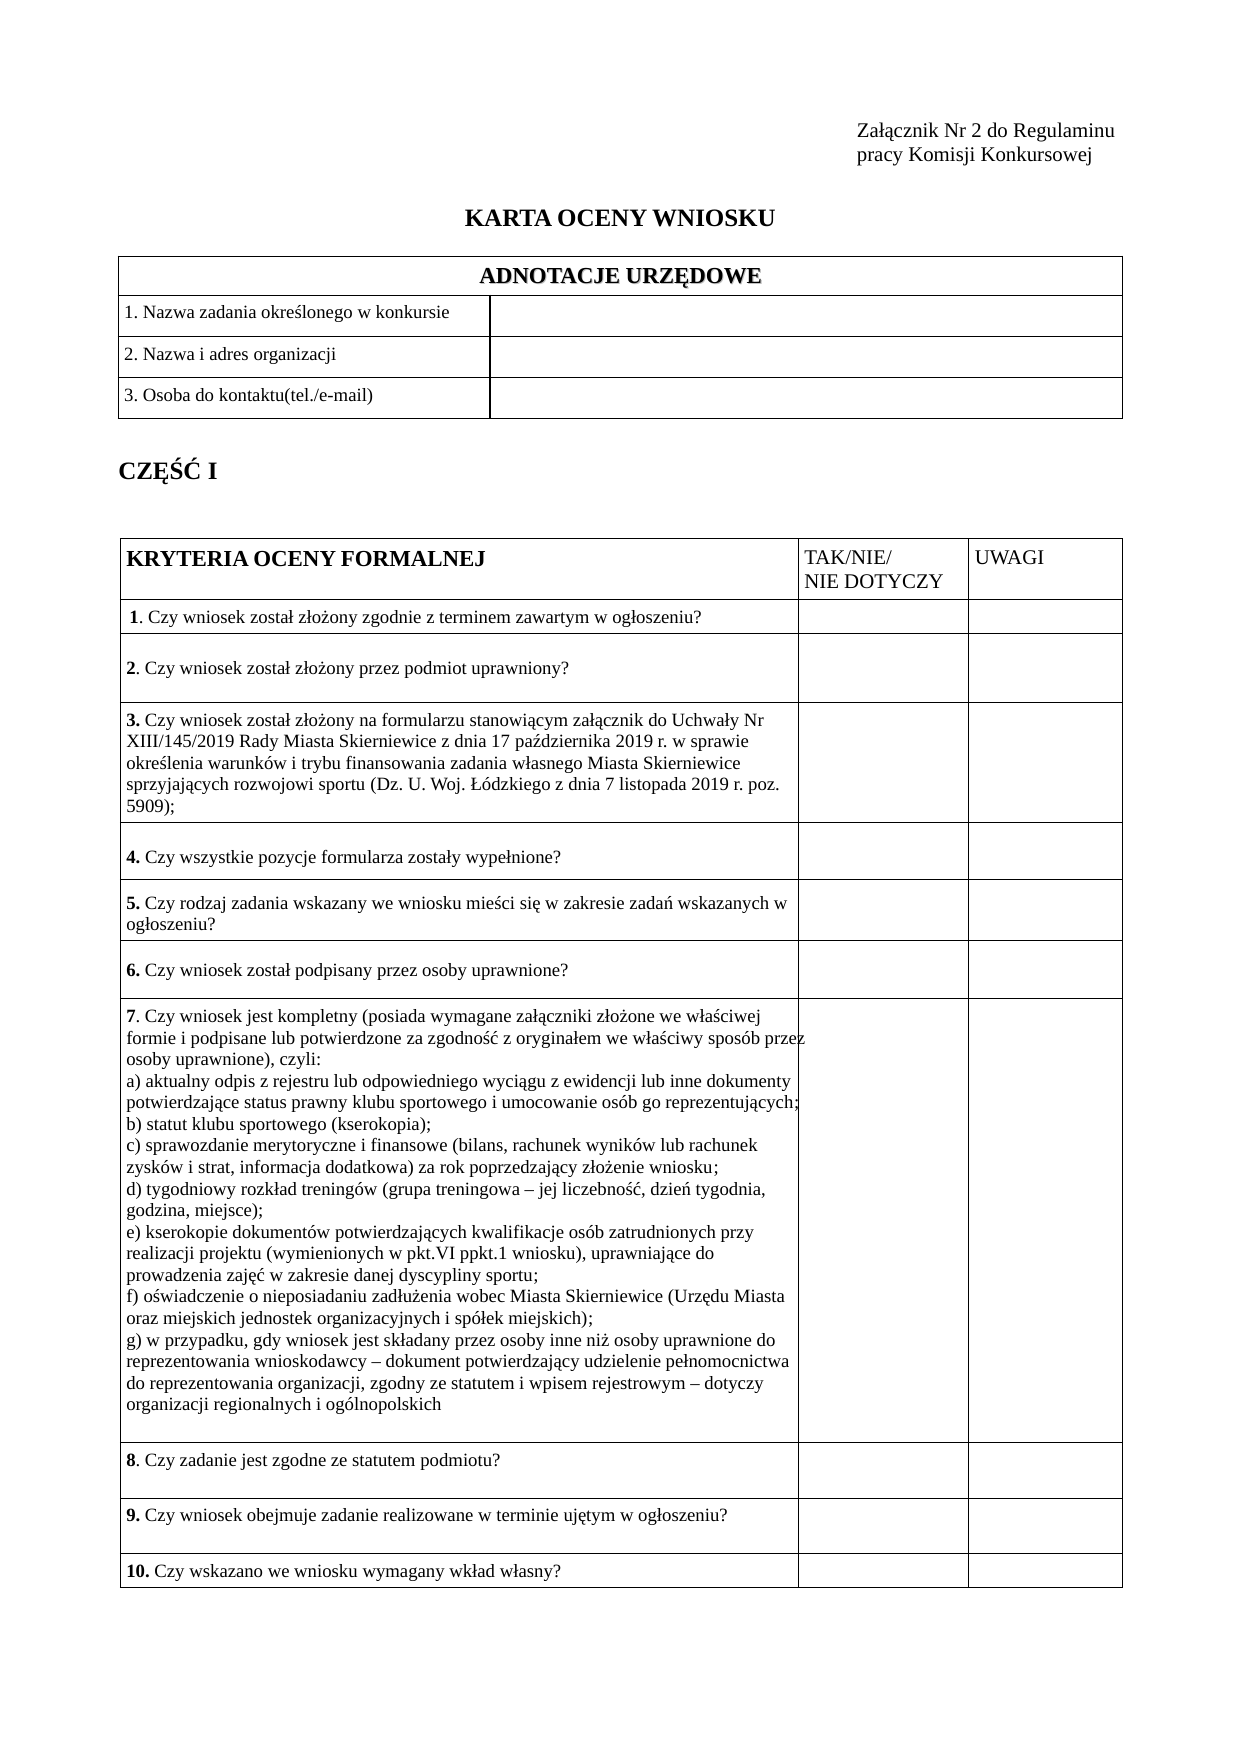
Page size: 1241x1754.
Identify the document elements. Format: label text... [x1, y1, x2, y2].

table_cell [799, 1554, 968, 1587]
table_cell [799, 823, 968, 879]
table_cell [969, 1443, 1122, 1498]
table_cell [491, 378, 1122, 418]
table_cell [799, 600, 968, 633]
table_cell [969, 600, 1122, 633]
table_cell [969, 823, 1122, 879]
table_cell [969, 880, 1122, 940]
table_cell 4. Czy wszystkie pozycje formularza zostały wypełnione? [121, 823, 798, 879]
table_cell [969, 1554, 1122, 1587]
table_header KRYTERIA OCENY FORMALNEJ [121, 539, 798, 599]
text CZĘŚĆ I [118, 456, 1122, 484]
table_cell [969, 1499, 1122, 1553]
table_cell 1. Czy wniosek został złożony zgodnie z terminem zawartym w ogłoszeniu? [121, 600, 798, 633]
table_cell 3. Osoba do kontaktu(tel./e-mail) [119, 378, 489, 418]
table_cell 5. Czy rodzaj zadania wskazany we wniosku mieści się w zakresie zadań wskazanych w ogłoszeniu? [121, 880, 798, 940]
table_header ADNOTACJE URZĘDOWE [119, 257, 1122, 294]
table_cell 8. Czy zadanie jest zgodne ze statutem podmiotu? [121, 1443, 798, 1498]
table_header TAK/NIE/ NIE DOTYCZY [799, 539, 968, 599]
table_cell 3. Czy wniosek został złożony na formularzu stanowiącym załącznik do Uchwały Nr XIII/145/2019 Rady Miasta Skierniewice z dnia 17 października 2019 r. w sprawie określenia warunków i trybu finansowania zadania własnego Miasta Skierniewice sprzyjających rozwojowi sportu (Dz. U. Woj. Łódzkiego z dnia 7 listopada 2019 r. poz. 5909); [121, 703, 798, 822]
table_cell 6. Czy wniosek został podpisany przez osoby uprawnione? [121, 941, 798, 998]
table_cell [799, 999, 968, 1442]
table_header UWAGI [969, 539, 1122, 599]
table_cell 7. Czy wniosek jest kompletny (posiada wymagane załączniki złożone we właściwej formie i podpisane lub potwierdzone za zgodność z oryginałem we właściwy sposób przez osoby uprawnione), czyli: a) aktualny odpis z rejestru lub odpowiedniego wyciągu z ewidencji lub inne dokumenty potwierdzające status prawny klubu sportowego i umocowanie osób go reprezentujących; b) statut klubu sportowego (kserokopia); c) sprawozdanie merytoryczne i finansowe (bilans, rachunek wyników lub rachunek zysków i strat, informacja dodatkowa) za rok poprzedzający złożenie wniosku; d) tygodniowy rozkład treningów (grupa treningowa – jej liczebność, dzień tygodnia, godzina, miejsce); e) kserokopie dokumentów potwierdzających kwalifikacje osób zatrudnionych przy realizacji projektu (wymienionych w pkt.VI ppkt.1 wniosku), uprawniające do prowadzenia zajęć w zakresie danej dyscypliny sportu; f) oświadczenie o nieposiadaniu zadłużenia wobec Miasta Skierniewice (Urzędu Miasta oraz miejskich jednostek organizacyjnych i spółek miejskich); g) w przypadku, gdy wniosek jest składany przez osoby inne niż osoby uprawnione do reprezentowania wnioskodawcy – dokument potwierdzający udzielenie pełnomocnictwa do reprezentowania organizacji, zgodny ze statutem i wpisem rejestrowym – dotyczy organizacji regionalnych i ogólnopolskich [121, 999, 798, 1442]
text KARTA OCENY WNIOSKU [118, 203, 1122, 232]
table_cell [799, 1443, 968, 1498]
table_cell 2. Nazwa i adres organizacji [119, 337, 489, 377]
table_cell [969, 634, 1122, 702]
table_cell [799, 703, 968, 822]
table_cell [969, 703, 1122, 822]
table_cell [799, 634, 968, 702]
table_cell [799, 880, 968, 940]
table_cell [799, 941, 968, 998]
table_cell [491, 337, 1122, 377]
table_cell 2. Czy wniosek został złożony przez podmiot uprawniony? [121, 634, 798, 702]
table_cell [799, 1499, 968, 1553]
table_cell 9. Czy wniosek obejmuje zadanie realizowane w terminie ujętym w ogłoszeniu? [121, 1499, 798, 1553]
table_cell [969, 999, 1122, 1442]
table_cell [969, 941, 1122, 998]
table_cell 10. Czy wskazano we wniosku wymagany wkład własny? [121, 1554, 798, 1587]
text Załącznik Nr 2 do Regulaminu pracy Komisji Konkursowej [118, 118, 1122, 166]
table_cell 1. Nazwa zadania określonego w konkursie [119, 296, 489, 336]
table_cell [491, 296, 1122, 336]
